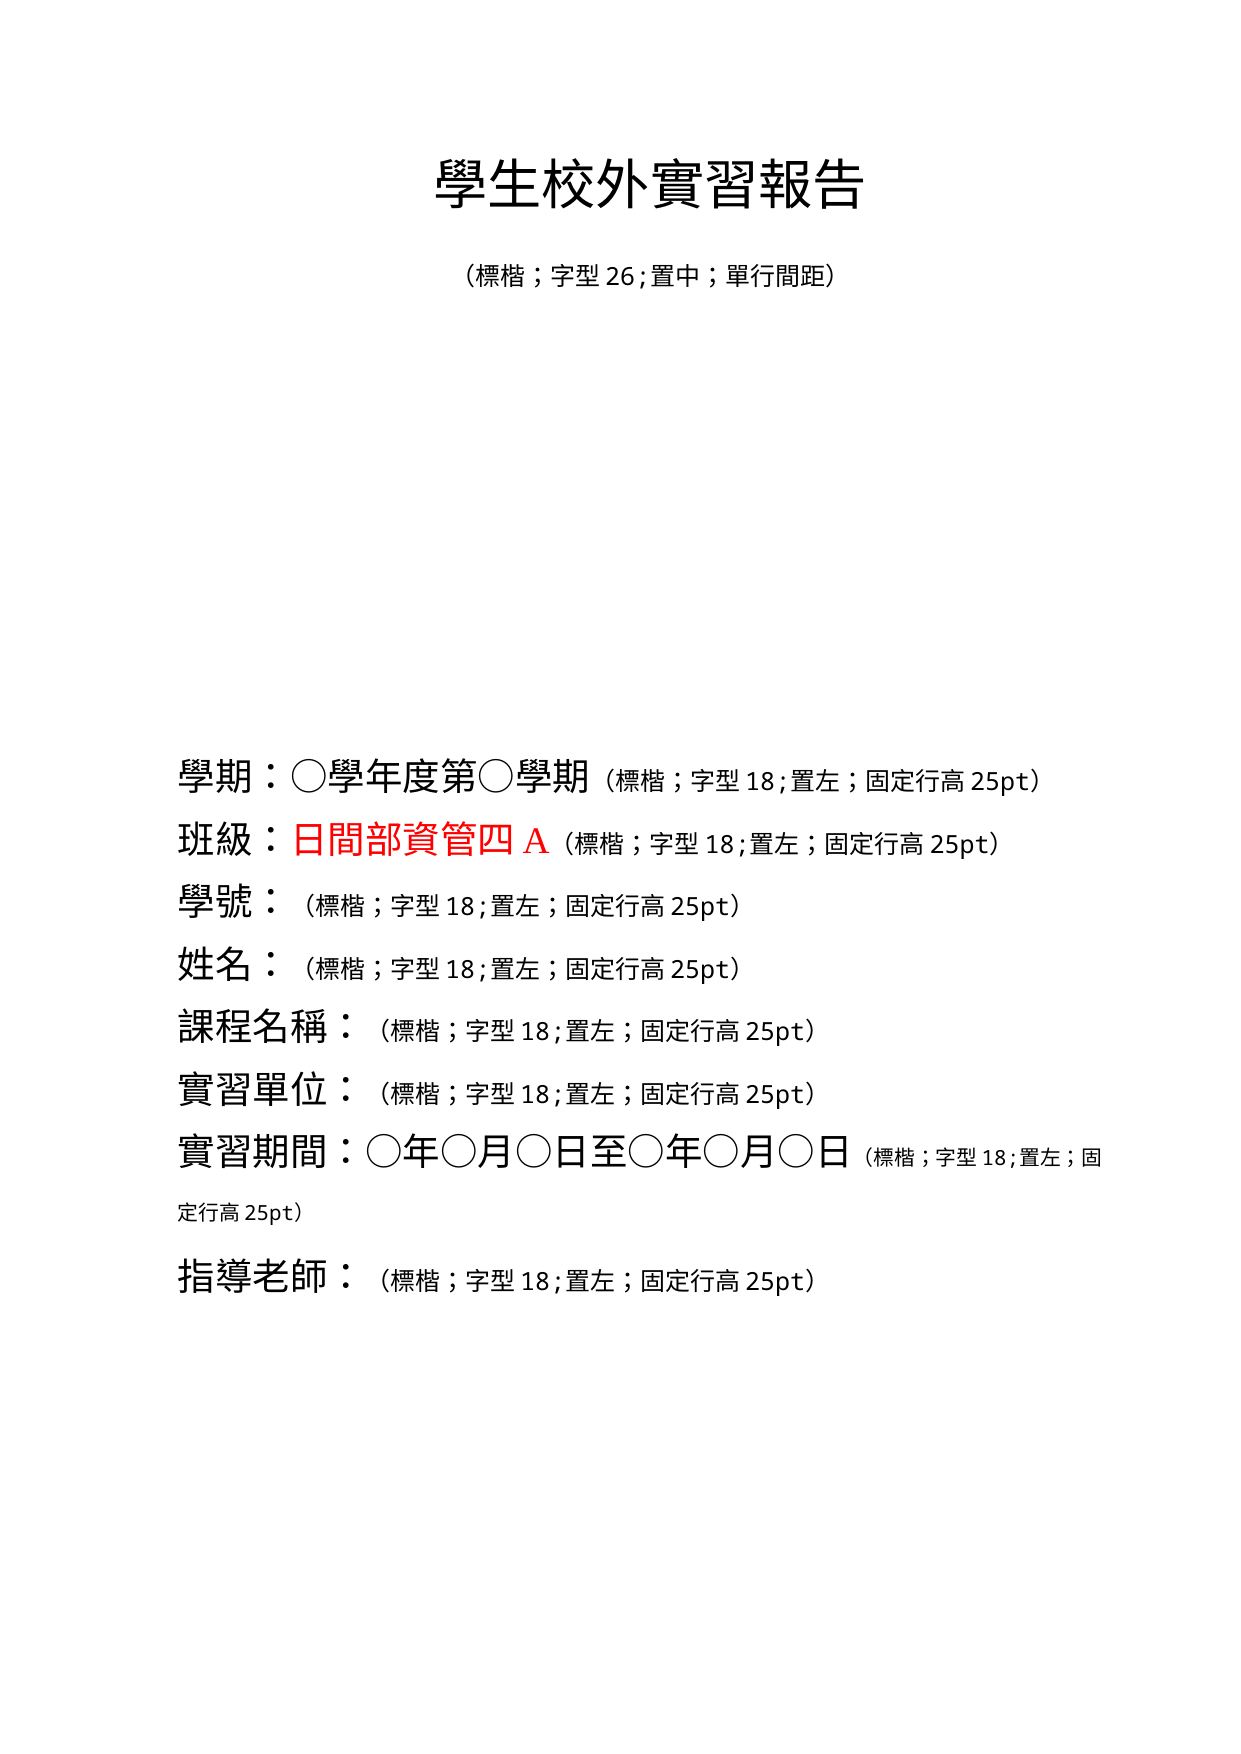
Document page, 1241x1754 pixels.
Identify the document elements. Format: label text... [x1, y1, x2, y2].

text 指導老師：（標楷；字型18;置左；固定行高25pt） [177, 1233, 1122, 1295]
text 課程名稱：（標楷；字型18;置左；固定行高25pt） [177, 983, 1122, 1045]
text 學號：（標楷；字型18;置左；固定行高25pt） [177, 858, 1122, 920]
text （標楷；字型26;置中；單行間距） [177, 233, 1122, 295]
text 姓名：（標楷；字型18;置左；固定行高25pt） [177, 920, 1122, 983]
text 實習期間：○年○月○日至○年○月○日（標楷；字型18;置左；固定行高25pt） [177, 1108, 1122, 1233]
text 學生校外實習報告 [177, 108, 1122, 233]
text 學期：○學年度第○學期（標楷；字型18;置左；固定行高25pt） [177, 733, 1122, 795]
text 實習單位：（標楷；字型18;置左；固定行高25pt） [177, 1045, 1122, 1108]
text 班級：日間部資管四A（標楷；字型18;置左；固定行高25pt） [177, 795, 1122, 858]
